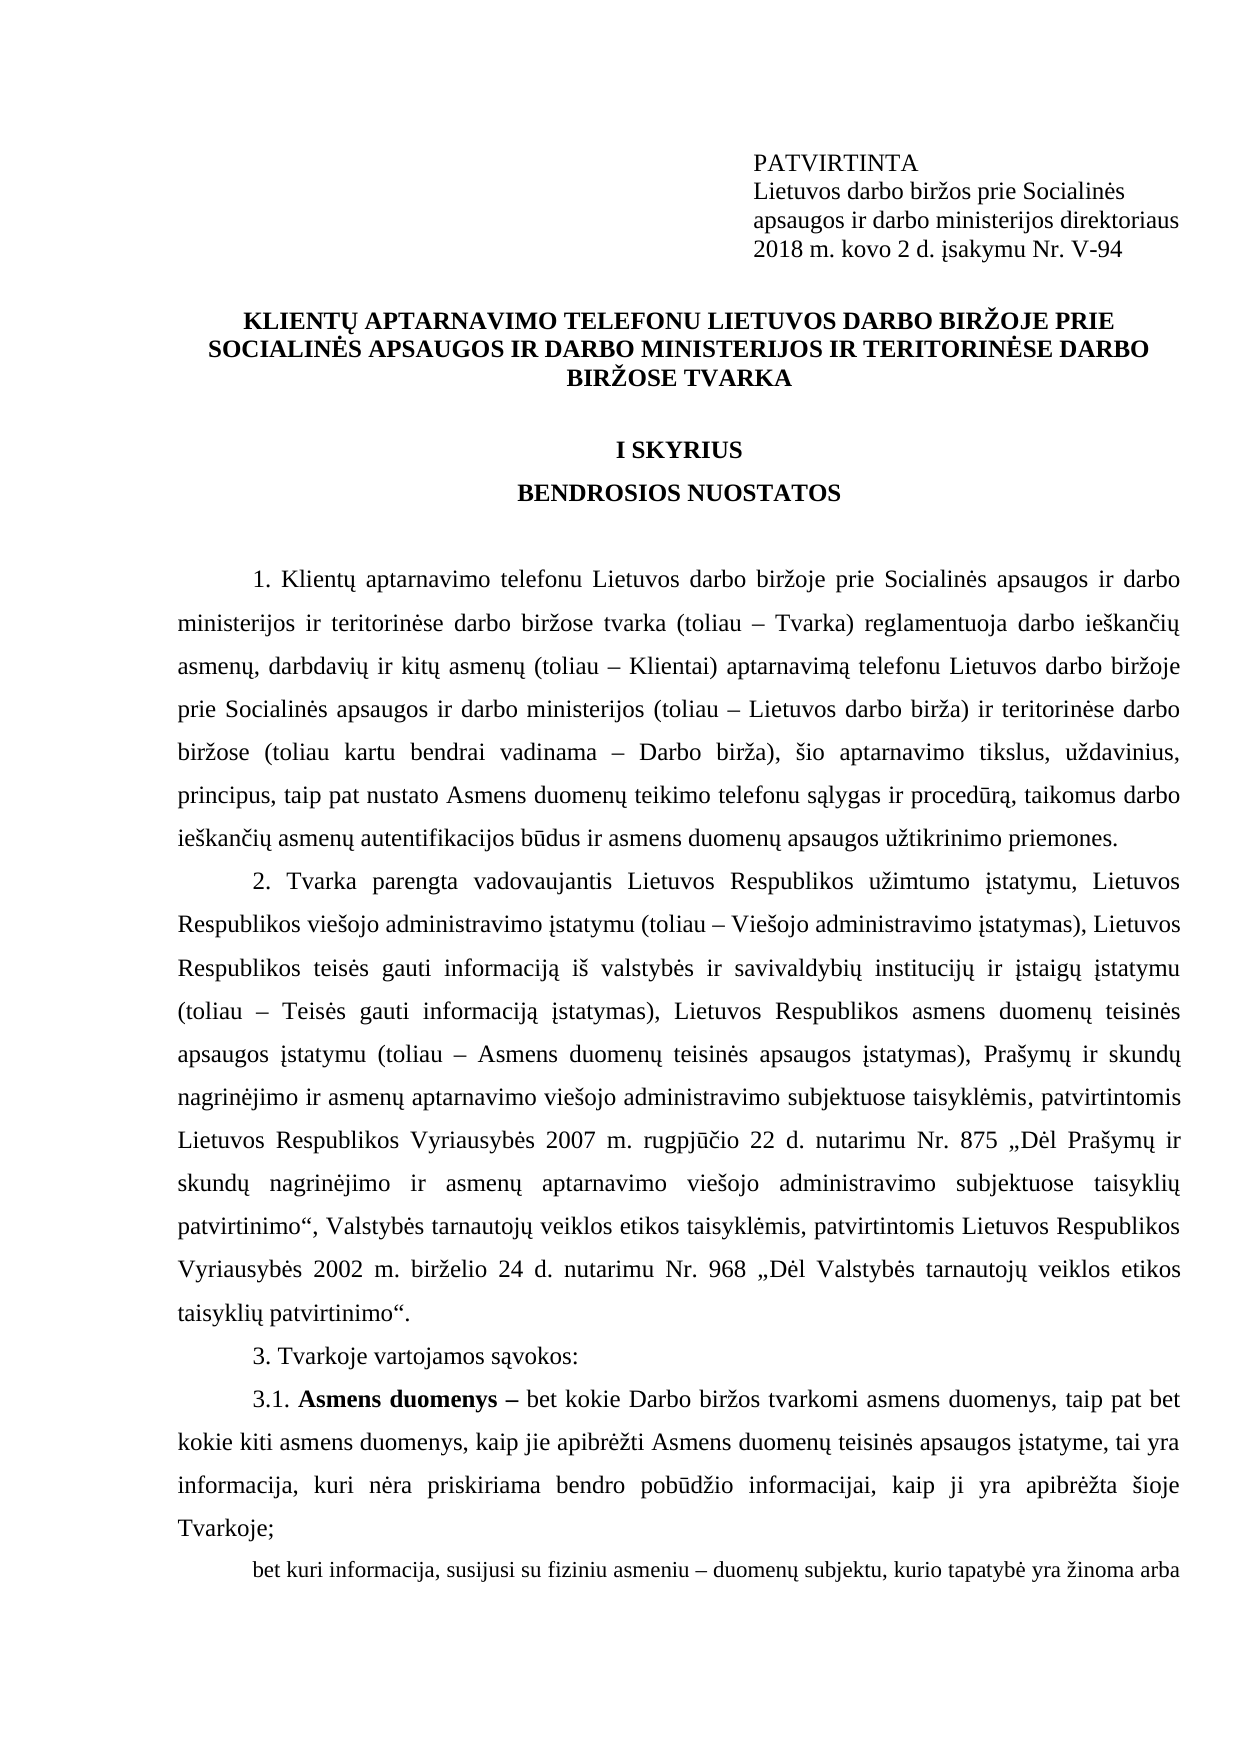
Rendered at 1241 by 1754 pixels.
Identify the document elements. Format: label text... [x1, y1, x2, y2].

text bet kuri informacija, susijusi su fiziniu asmeniu – duomenų subjektu, kurio tapatybė yra žinoma arba [177, 1556, 1181, 1583]
text 2. Tvarka parengta vadovaujantis Lietuvos Respublikos užimtumo įstatymu, Lietuvos Respublikos viešojo administravimo įstatymu (toliau – Viešojo administravimo įstatymas), Lietuvos Respublikos teisės gauti informaciją iš valstybės ir savivaldybių institucijų ir įstaigų įstatymu (toliau – Teisės gauti informaciją įstatymas), Lietuvos Respublikos asmens duomenų teisinės apsaugos įstatymu (toliau – Asmens duomenų teisinės apsaugos įstatymas), Prašymų ir skundų nagrinėjimo ir asmenų aptarnavimo viešojo administravimo subjektuose taisyklėmis, patvirtintomis Lietuvos Respublikos Vyriausybės 2007 m. rugpjūčio 22 d. nutarimu Nr. 875 „Dėl Prašymų ir skundų nagrinėjimo ir asmenų aptarnavimo viešojo administravimo subjektuose taisyklių patvirtinimo“, Valstybės tarnautojų veiklos etikos taisyklėmis, patvirtintomis Lietuvos Respublikos Vyriausybės 2002 m. birželio 24 d. nutarimu Nr. 968 „Dėl Valstybės tarnautojų veiklos etikos taisyklių patvirtinimo“. [177, 866, 1181, 1326]
text 3. Tvarkoje vartojamos sąvokos: [177, 1341, 1181, 1369]
text I SKYRIUS [177, 435, 1181, 464]
text 3.1. Asmens duomenys – bet kokie Darbo biržos tvarkomi asmens duomenys, taip pat bet kokie kiti asmens duomenys, kaip jie apibrėžti Asmens duomenų teisinės apsaugos įstatyme, tai yra informacija, kuri nėra priskiriama bendro pobūdžio informacijai, kaip ji yra apibrėžta šioje Tvarkoje; [177, 1384, 1181, 1542]
text Lietuvos darbo biržos prie Socialinės apsaugos ir darbo ministerijos direktoriaus 2018 m. kovo 2 d. įsakymu Nr. V-94 [753, 176, 1181, 263]
text PATVIRTINTA [753, 148, 1181, 176]
text KLIENTŲ APTARNAVIMO TELEFONU Lietuvos darbo biržoje prie socialinės apsaugos ir darbo ministerijos ir teritorinėse darbo biržose tvarka [177, 306, 1181, 392]
text 1. Klientų aptarnavimo telefonu Lietuvos darbo biržoje prie Socialinės apsaugos ir darbo ministerijos ir teritorinėse darbo biržose tvarka (toliau – Tvarka) reglamentuoja darbo ieškančių asmenų, darbdavių ir kitų asmenų (toliau – Klientai) aptarnavimą telefonu Lietuvos darbo biržoje prie Socialinės apsaugos ir darbo ministerijos (toliau – Lietuvos darbo birža) ir teritorinėse darbo biržose (toliau kartu bendrai vadinama – Darbo birža), šio aptarnavimo tikslus, uždavinius, principus, taip pat nustato Asmens duomenų teikimo telefonu sąlygas ir procedūrą, taikomus darbo ieškančių asmenų autentifikacijos būdus ir asmens duomenų apsaugos užtikrinimo priemones. [177, 564, 1181, 852]
text BENDROSIOS NUOSTATOS [177, 478, 1181, 507]
